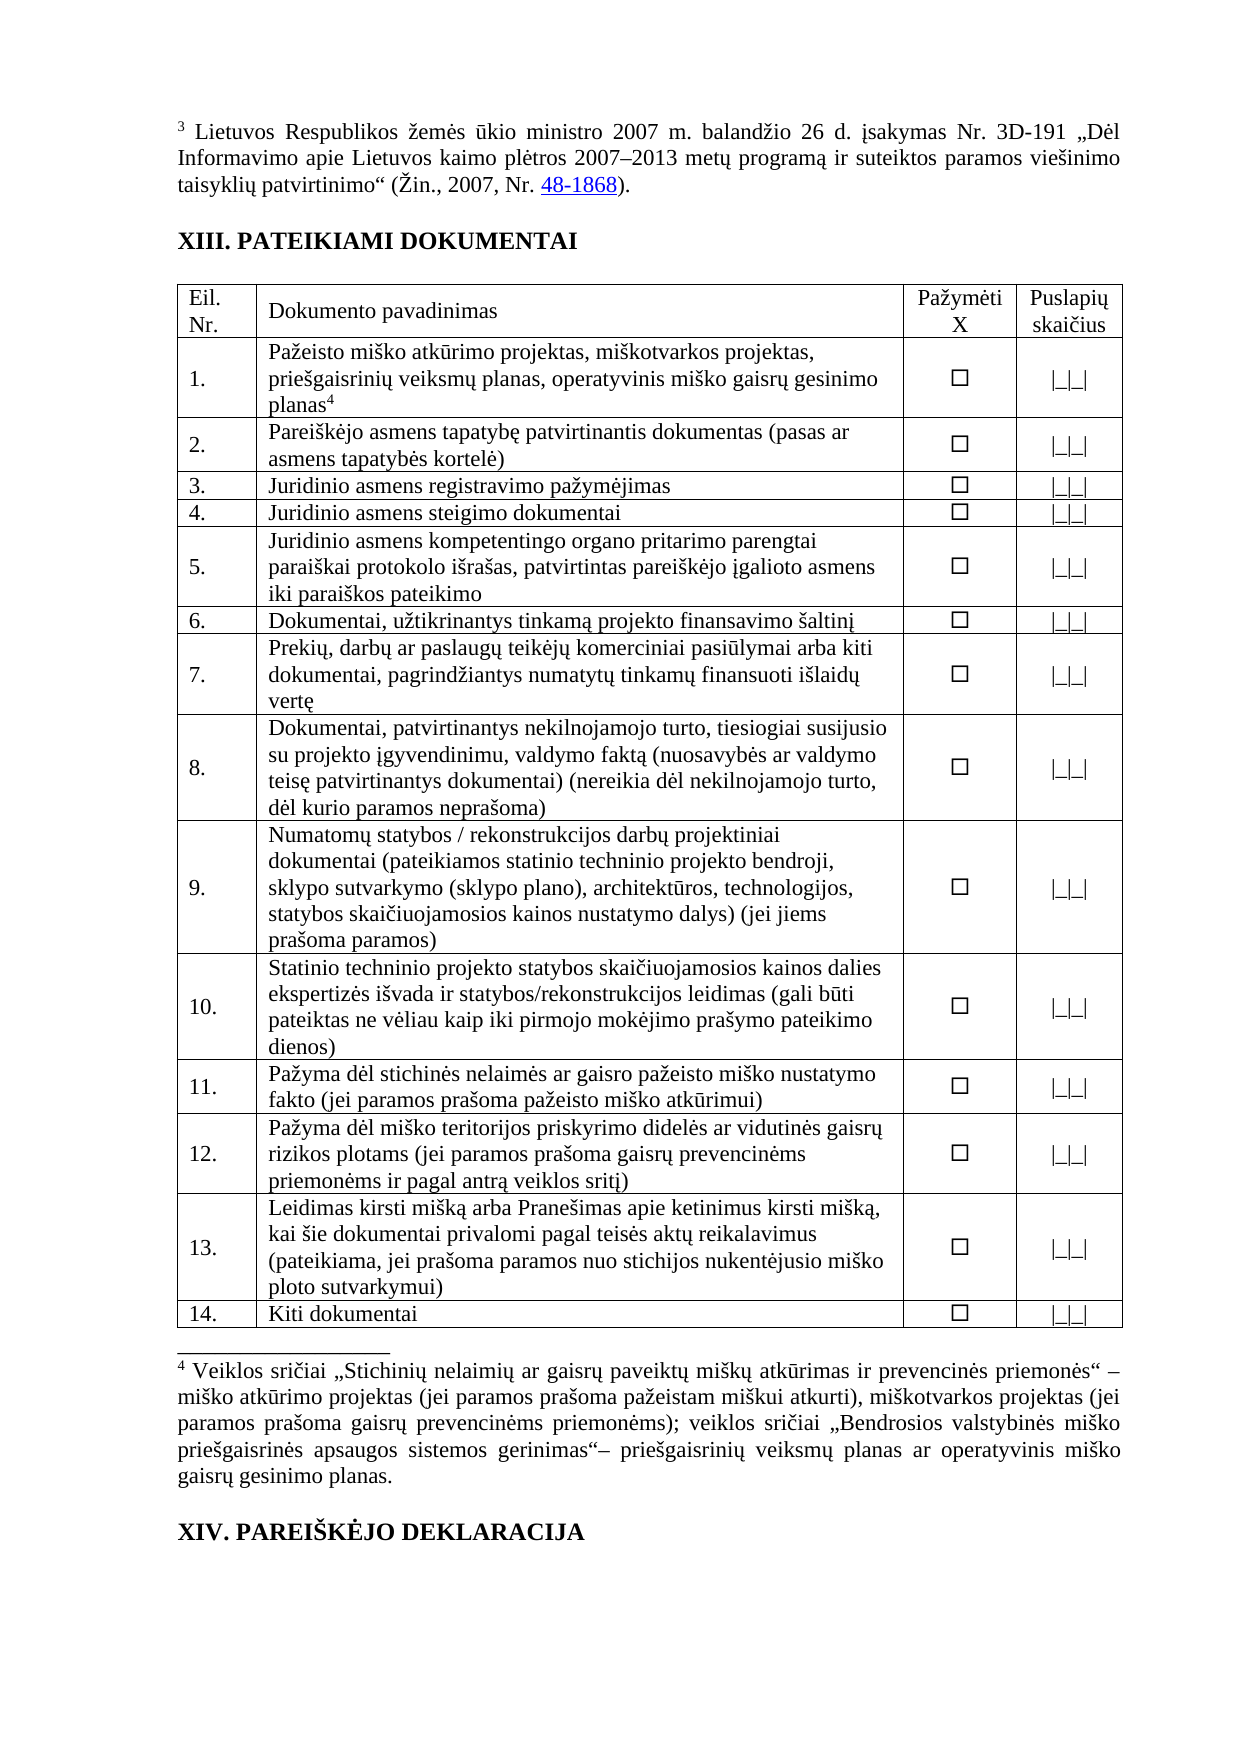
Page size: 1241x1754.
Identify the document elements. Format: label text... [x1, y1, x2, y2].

table_header Eil. Nr. [178, 285, 256, 337]
table_cell |_|_| [1017, 527, 1122, 606]
table_cell [] [904, 1301, 1016, 1327]
table_cell Juridinio asmens kompetentingo organo pritarimo parengtai paraiškai protokolo išrašas, patvirtintas pareiškėjo įgalioto asmens iki paraiškos pateikimo [257, 527, 903, 606]
table_cell Pažyma dėl stichinės nelaimės ar gaisro pažeisto miško nustatymo fakto (jei paramos prašoma pažeisto miško atkūrimui) [257, 1060, 903, 1113]
table_cell Kiti dokumentai [257, 1301, 903, 1327]
text _________________ [177, 1328, 1122, 1357]
table_cell |_|_| [1017, 634, 1122, 713]
table_cell |_|_| [1017, 954, 1122, 1059]
table_cell [] [904, 500, 1016, 526]
table_cell |_|_| [1017, 1301, 1122, 1327]
table_cell |_|_| [1017, 1060, 1122, 1113]
table_cell |_|_| [1017, 1114, 1122, 1193]
table_cell Pažeisto miško atkūrimo projektas, miškotvarkos projektas, priešgaisrinių veiksmų planas, operatyvinis miško gaisrų gesinimo planas4 [257, 338, 903, 417]
table_cell [] [904, 472, 1016, 498]
table_cell Juridinio asmens steigimo dokumentai [257, 500, 903, 526]
table_cell 14. [178, 1301, 256, 1327]
table_cell [] [904, 1114, 1016, 1193]
table_cell |_|_| [1017, 500, 1122, 526]
table_cell 1. [178, 338, 256, 417]
table_cell 13. [178, 1194, 256, 1299]
table_cell [] [904, 1194, 1016, 1299]
table_cell [] [904, 634, 1016, 713]
table_cell 4. [178, 500, 256, 526]
table_cell [] [904, 1060, 1016, 1113]
table_cell Numatomų statybos / rekonstrukcijos darbų projektiniai dokumentai (pateikiamos statinio techninio projekto bendroji, sklypo sutvarkymo (sklypo plano), architektūros, technologijos, statybos skaičiuojamosios kainos nustatymo dalys) (jei jiems prašoma paramos) [257, 821, 903, 953]
table_cell |_|_| [1017, 607, 1122, 633]
table_cell [] [904, 715, 1016, 820]
table_cell |_|_| [1017, 472, 1122, 498]
table_cell Juridinio asmens registravimo pažymėjimas [257, 472, 903, 498]
table_cell Pareiškėjo asmens tapatybę patvirtinantis dokumentas (pasas ar asmens tapatybės kortelė) [257, 418, 903, 471]
table_cell Pažyma dėl miško teritorijos priskyrimo didelės ar vidutinės gaisrų rizikos plotams (jei paramos prašoma gaisrų prevencinėms priemonėms ir pagal antrą veiklos sritį) [257, 1114, 903, 1193]
table_cell 6. [178, 607, 256, 633]
table_cell [] [904, 607, 1016, 633]
table_cell Dokumentai, patvirtinantys nekilnojamojo turto, tiesiogiai susijusio su projekto įgyvendinimu, valdymo faktą (nuosavybės ar valdymo teisę patvirtinantys dokumentai) (nereikia dėl nekilnojamojo turto, dėl kurio paramos neprašoma) [257, 715, 903, 820]
table_header Dokumento pavadinimas [257, 285, 903, 337]
table_cell [] [904, 418, 1016, 471]
table_cell 8. [178, 715, 256, 820]
text 4 Veiklos sričiai „Stichinių nelaimių ar gaisrų paveiktų miškų atkūrimas ir prevencinės priemonės“ – miško atkūrimo projektas (jei paramos prašoma pažeistam miškui atkurti), miškotvarkos projektas (jei paramos prašoma gaisrų prevencinėms priemonėms); veiklos sričiai „Bendrosios valstybinės miško priešgaisrinės apsaugos sistemos gerinimas“– priešgaisrinių veiksmų planas ar operatyvinis miško gaisrų gesinimo planas. [177, 1357, 1122, 1488]
table_cell Dokumentai, užtikrinantys tinkamą projekto finansavimo šaltinį [257, 607, 903, 633]
table_cell [] [904, 954, 1016, 1059]
table_cell |_|_| [1017, 715, 1122, 820]
table_cell [] [904, 527, 1016, 606]
table_cell |_|_| [1017, 338, 1122, 417]
table_cell 10. [178, 954, 256, 1059]
table_cell |_|_| [1017, 821, 1122, 953]
table_cell 2. [178, 418, 256, 471]
text XIII. PATEIKIAMi DOKUMENTAI [177, 226, 1122, 255]
text 3 Lietuvos Respublikos žemės ūkio ministro 2007 m. balandžio 26 d. įsakymas Nr. 3D-191 „Dėl Informavimo apie Lietuvos kaimo plėtros 2007–2013 metų programą ir suteiktos paramos viešinimo taisyklių patvirtinimo“ (Žin., 2007, Nr. 48-1868). [177, 118, 1122, 197]
table_cell Leidimas kirsti mišką arba Pranešimas apie ketinimus kirsti mišką, kai šie dokumentai privalomi pagal teisės aktų reikalavimus (pateikiama, jei prašoma paramos nuo stichijos nukentėjusio miško ploto sutvarkymui) [257, 1194, 903, 1299]
table_cell Statinio techninio projekto statybos skaičiuojamosios kainos dalies ekspertizės išvada ir statybos/rekonstrukcijos leidimas (gali būti pateiktas ne vėliau kaip iki pirmojo mokėjimo prašymo pateikimo dienos) [257, 954, 903, 1059]
table_cell [] [904, 821, 1016, 953]
table_cell 9. [178, 821, 256, 953]
table_cell 11. [178, 1060, 256, 1113]
table_cell |_|_| [1017, 418, 1122, 471]
table_cell 7. [178, 634, 256, 713]
table_cell |_|_| [1017, 1194, 1122, 1299]
table_header Puslapių skaičius [1017, 285, 1122, 337]
text XIV. PAREIŠKĖJO DEKLARACIJA [177, 1517, 1122, 1546]
table_cell Prekių, darbų ar paslaugų teikėjų komerciniai pasiūlymai arba kiti dokumentai, pagrindžiantys numatytų tinkamų finansuoti išlaidų vertę [257, 634, 903, 713]
table_cell [] [904, 338, 1016, 417]
table_cell 3. [178, 472, 256, 498]
table_cell 12. [178, 1114, 256, 1193]
table_header Pažymėti X [904, 285, 1016, 337]
table_cell 5. [178, 527, 256, 606]
